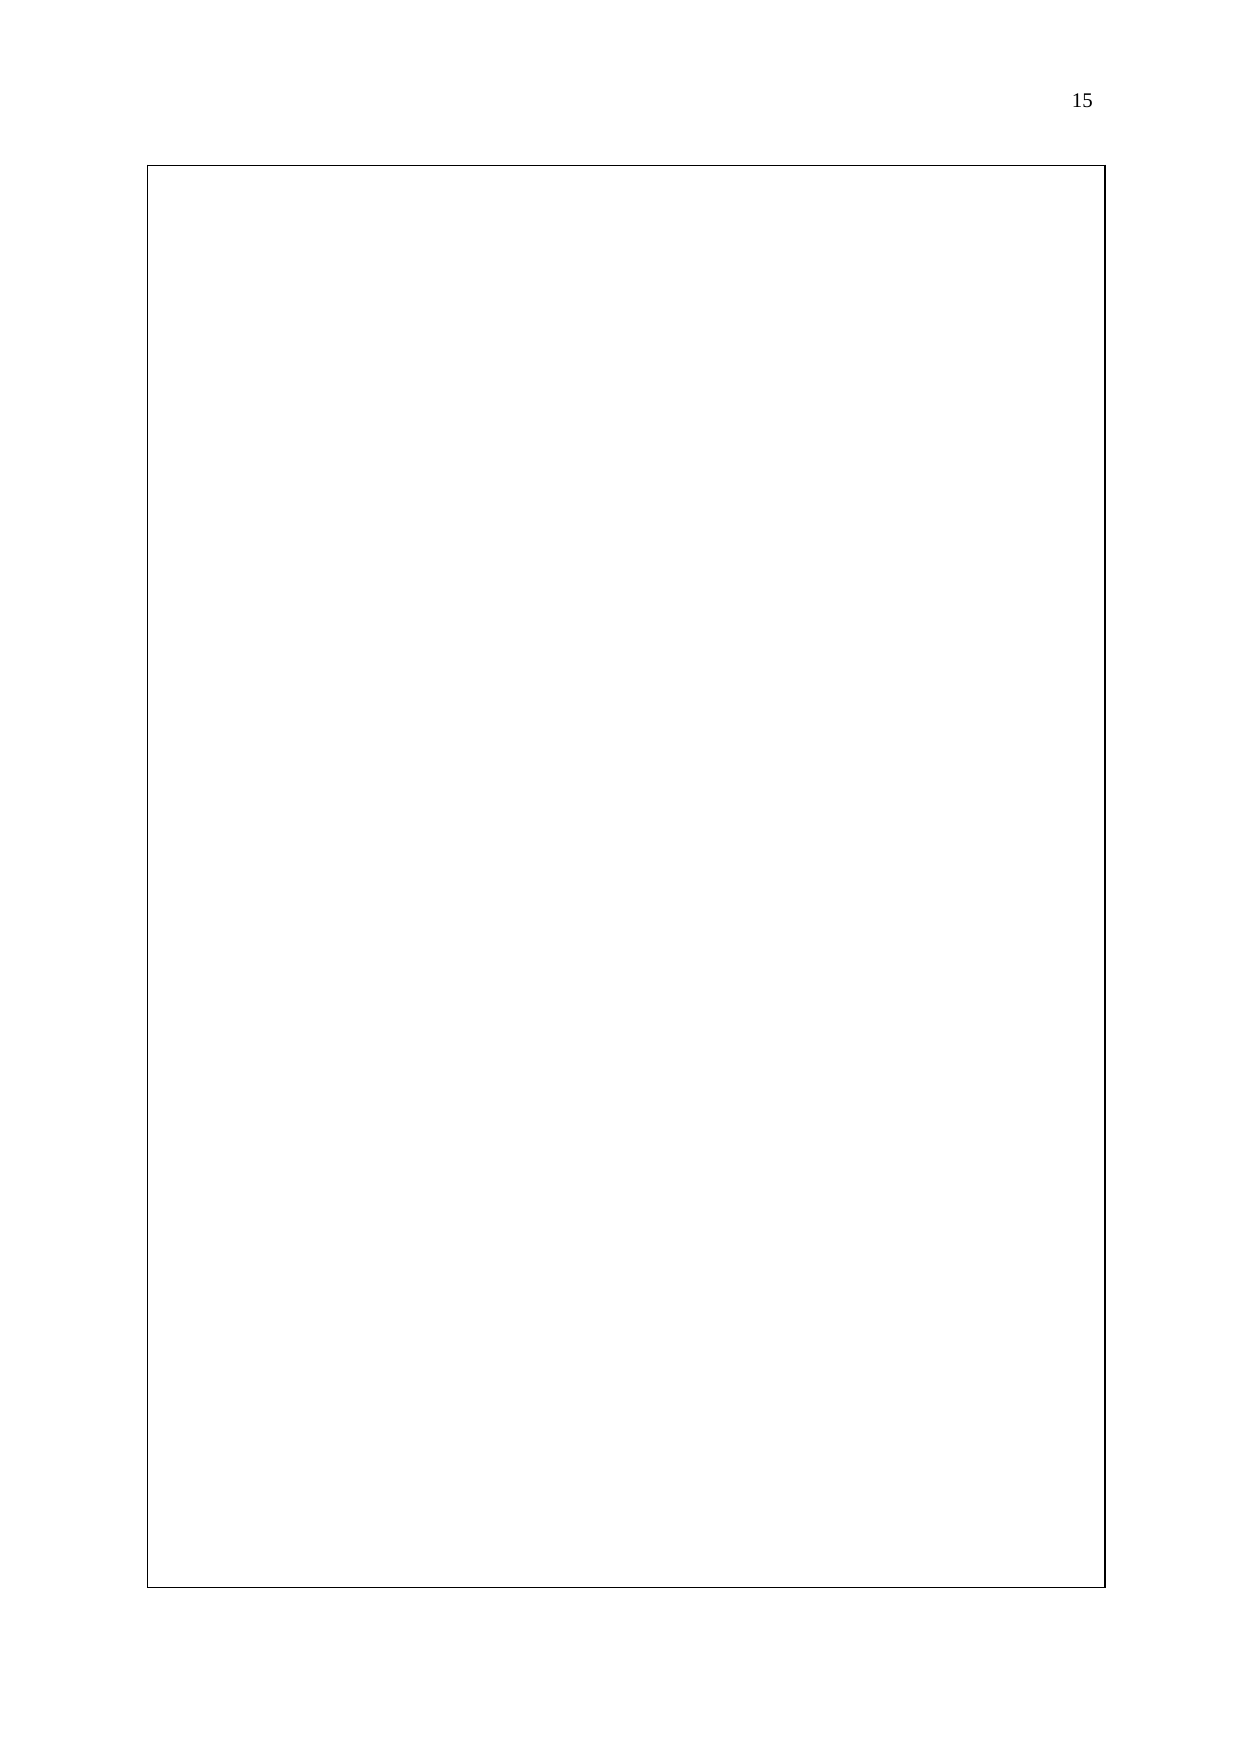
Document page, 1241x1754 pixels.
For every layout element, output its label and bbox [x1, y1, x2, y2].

table_cell [148, 166, 1104, 1587]
